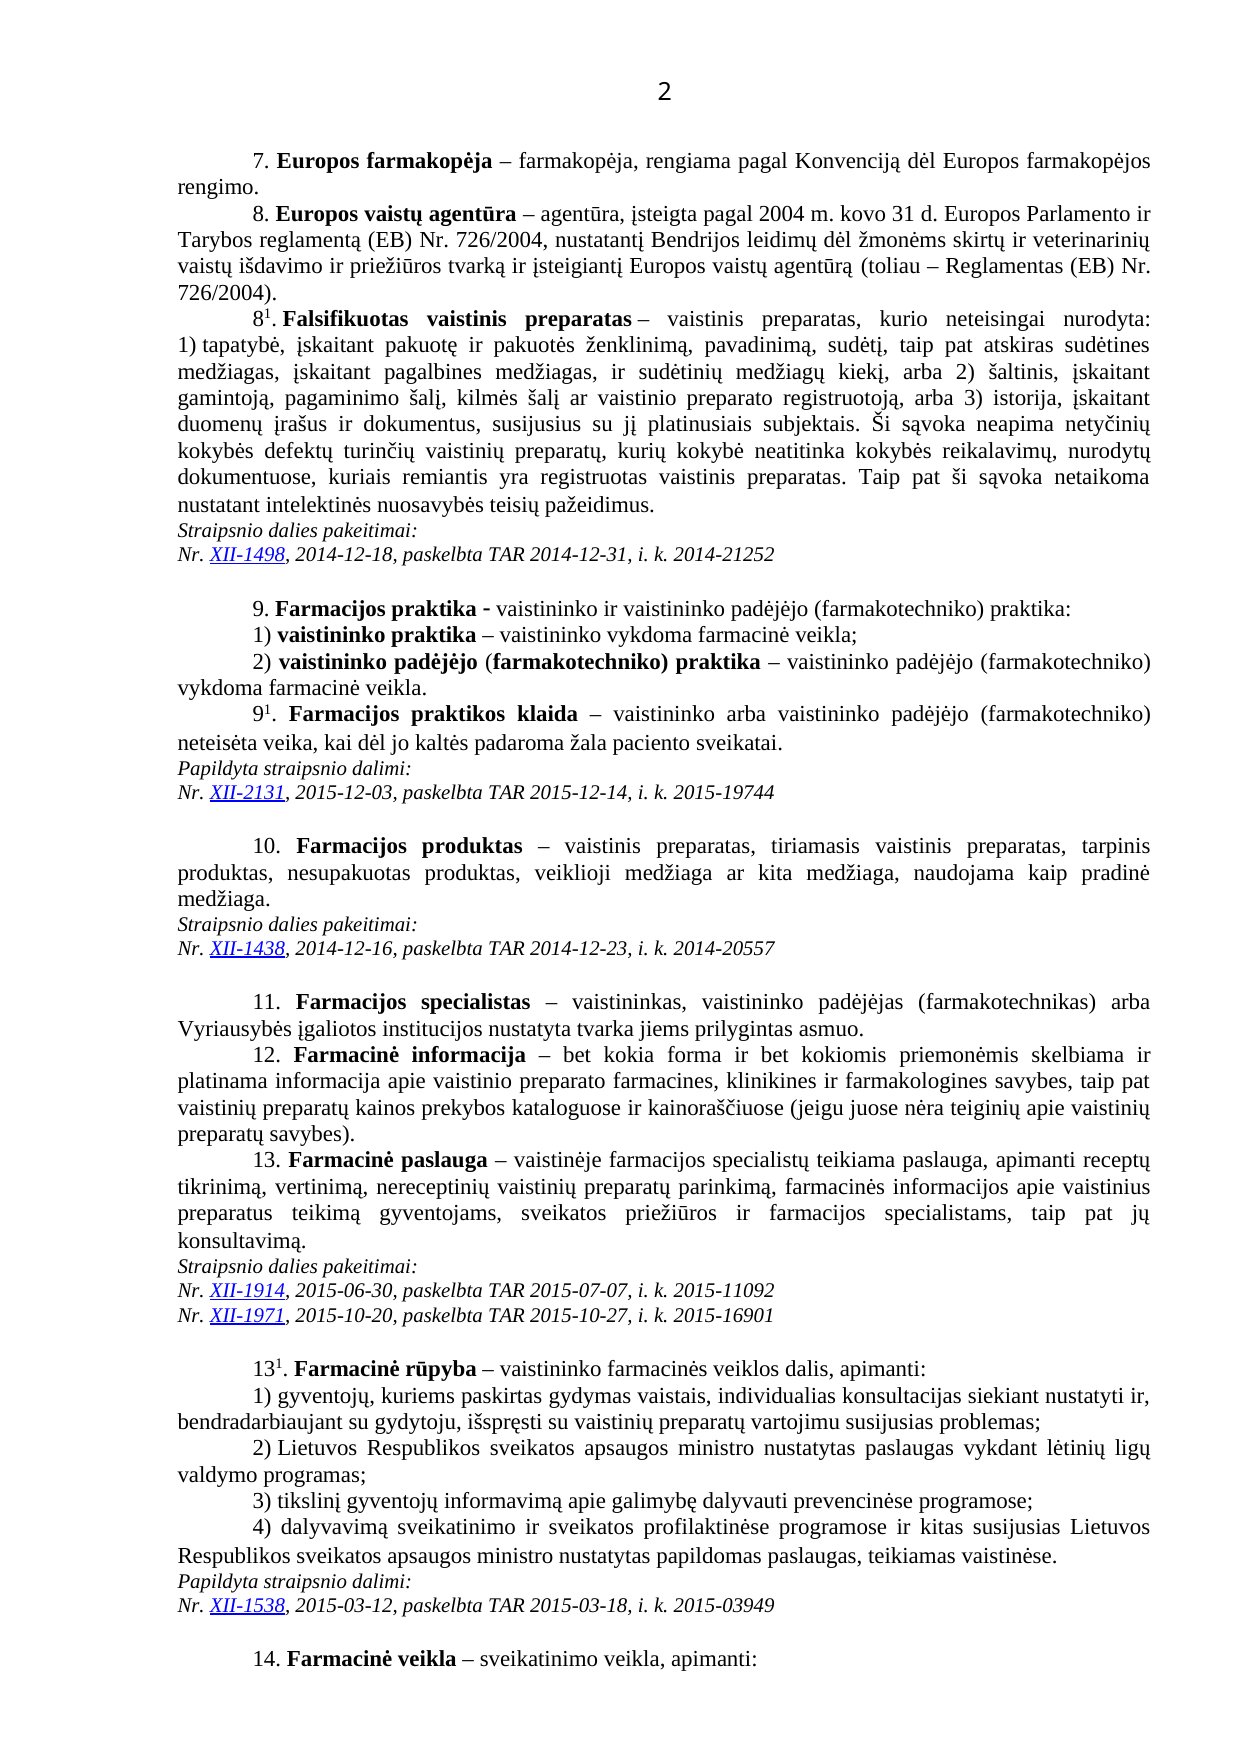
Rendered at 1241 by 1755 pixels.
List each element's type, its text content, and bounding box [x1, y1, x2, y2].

text 1) gyventojų, kuriems paskirtas gydymas vaistais, individualias konsultacijas siekiant nustatyti ir, bendradarbiaujant su gydytoju, išspręsti su vaistinių preparatų vartojimu susijusias problemas; [177, 1382, 1152, 1434]
text Papildyta straipsnio dalimi: [177, 1568, 1152, 1593]
text 10. Farmacijos produktas – vaistinis preparatas, tiriamasis vaistinis preparatas, tarpinis produktas, nesupakuotas produktas, veiklioji medžiaga ar kita medžiaga, naudojama kaip pradinė medžiaga. [177, 832, 1152, 912]
text 2) Lietuvos Respublikos sveikatos apsaugos ministro nustatytas paslaugas vykdant lėtinių ligų valdymo programas; [177, 1434, 1152, 1487]
text Nr. XII-1914, 2015-06-30, paskelbta TAR 2015-07-07, i. k. 2015-11092 [177, 1278, 1152, 1302]
text 4) dalyvavimą sveikatinimo ir sveikatos profilaktinėse programose ir kitas susijusias Lietuvos Respublikos sveikatos apsaugos ministro nustatytas papildomas paslaugas, teikiamas vaistinėse. [177, 1513, 1152, 1568]
text Nr. XII-1438, 2014-12-16, paskelbta TAR 2014-12-23, i. k. 2014-20557 [177, 936, 1152, 960]
text 9. Farmacijos praktika  vaistininko ir vaistininko padėjėjo (farmakotechniko) praktika: [177, 595, 1152, 621]
text 81. Falsifikuotas vaistinis preparatas – vaistinis preparatas, kurio neteisingai nurodyta: 1) tapatybė, įskaitant pakuotę ir pakuotės ženklinimą, pavadinimą, sudėtį, taip pat atskiras sudėtines medžiagas, įskaitant pagalbines medžiagas, ir sudėtinių medžiagų kiekį, arba 2) šaltinis, įskaitant gamintoją, pagaminimo šalį, kilmės šalį ar vaistinio preparato registruotoją, arba 3) istorija, įskaitant duomenų įrašus ir dokumentus, susijusius su jį platinusiais subjektais. Ši sąvoka neapima netyčinių kokybės defektų turinčių vaistinių preparatų, kurių kokybė neatitinka kokybės reikalavimų, nurodytų dokumentuose, kuriais remiantis yra registruotas vaistinis preparatas. Taip pat ši sąvoka netaikoma nustatant intelektinės nuosavybės teisių pažeidimus. [177, 305, 1152, 518]
text 7. Europos farmakopėja – farmakopėja, rengiama pagal Konvenciją dėl Europos farmakopėjos rengimo. [177, 147, 1152, 199]
text Straipsnio dalies pakeitimai: [177, 1254, 1152, 1278]
text Nr. XII-1498, 2014-12-18, paskelbta TAR 2014-12-31, i. k. 2014-21252 [177, 542, 1152, 566]
text Nr. XII-1538, 2015-03-12, paskelbta TAR 2015-03-18, i. k. 2015-03949 [177, 1593, 1152, 1617]
text 3) tikslinį gyventojų informavimą apie galimybę dalyvauti prevencinėse programose; [177, 1487, 1152, 1513]
text 131. Farmacinė rūpyba – vaistininko farmacinės veiklos dalis, apimanti: [177, 1355, 1152, 1382]
text 1) vaistininko praktika – vaistininko vykdoma farmacinė veikla; [177, 621, 1152, 648]
text 8. Europos vaistų agentūra – agentūra, įsteigta pagal 2004 m. kovo 31 d. Europos Parlamento ir Tarybos reglamentą (EB) Nr. 726/2004, nustatantį Bendrijos leidimų dėl žmonėms skirtų ir veterinarinių vaistų išdavimo ir priežiūros tvarką ir įsteigiantį Europos vaistų agentūrą (toliau – Reglamentas (EB) Nr. 726/2004). [177, 199, 1152, 305]
text 12. Farmacinė informacija – bet kokia forma ir bet kokiomis priemonėmis skelbiama ir platinama informacija apie vaistinio preparato farmacines, klinikines ir farmakologines savybes, taip pat vaistinių preparatų kainos prekybos kataloguose ir kainoraščiuose (jeigu juose nėra teiginių apie vaistinių preparatų savybes). [177, 1041, 1152, 1147]
text 13. Farmacinė paslauga – vaistinėje farmacijos specialistų teikiama paslauga, apimanti receptų tikrinimą, vertinimą, nereceptinių vaistinių preparatų parinkimą, farmacinės informacijos apie vaistinius preparatus teikimą gyventojams, sveikatos priežiūros ir farmacijos specialistams, taip pat jų konsultavimą. [177, 1147, 1152, 1254]
text 91. Farmacijos praktikos klaida – vaistininko arba vaistininko padėjėjo (farmakotechniko) neteisėta veika, kai dėl jo kaltės padaroma žala paciento sveikatai. [177, 701, 1152, 756]
text Straipsnio dalies pakeitimai: [177, 912, 1152, 936]
text 14. Farmacinė veikla – sveikatinimo veikla, apimanti: [177, 1645, 1152, 1672]
text Nr. XII-2131, 2015-12-03, paskelbta TAR 2015-12-14, i. k. 2015-19744 [177, 780, 1152, 804]
text 11. Farmacijos specialistas – vaistininkas, vaistininko padėjėjas (farmakotechnikas) arba Vyriausybės įgaliotos institucijos nustatyta tvarka jiems prilygintas asmuo. [177, 988, 1152, 1041]
text Papildyta straipsnio dalimi: [177, 756, 1152, 780]
text Nr. XII-1971, 2015-10-20, paskelbta TAR 2015-10-27, i. k. 2015-16901 [177, 1302, 1152, 1327]
text 2) vaistininko padėjėjo (farmakotechniko) praktika – vaistininko padėjėjo (farmakotechniko) vykdoma farmacinė veikla. [177, 648, 1152, 701]
text Straipsnio dalies pakeitimai: [177, 518, 1152, 542]
